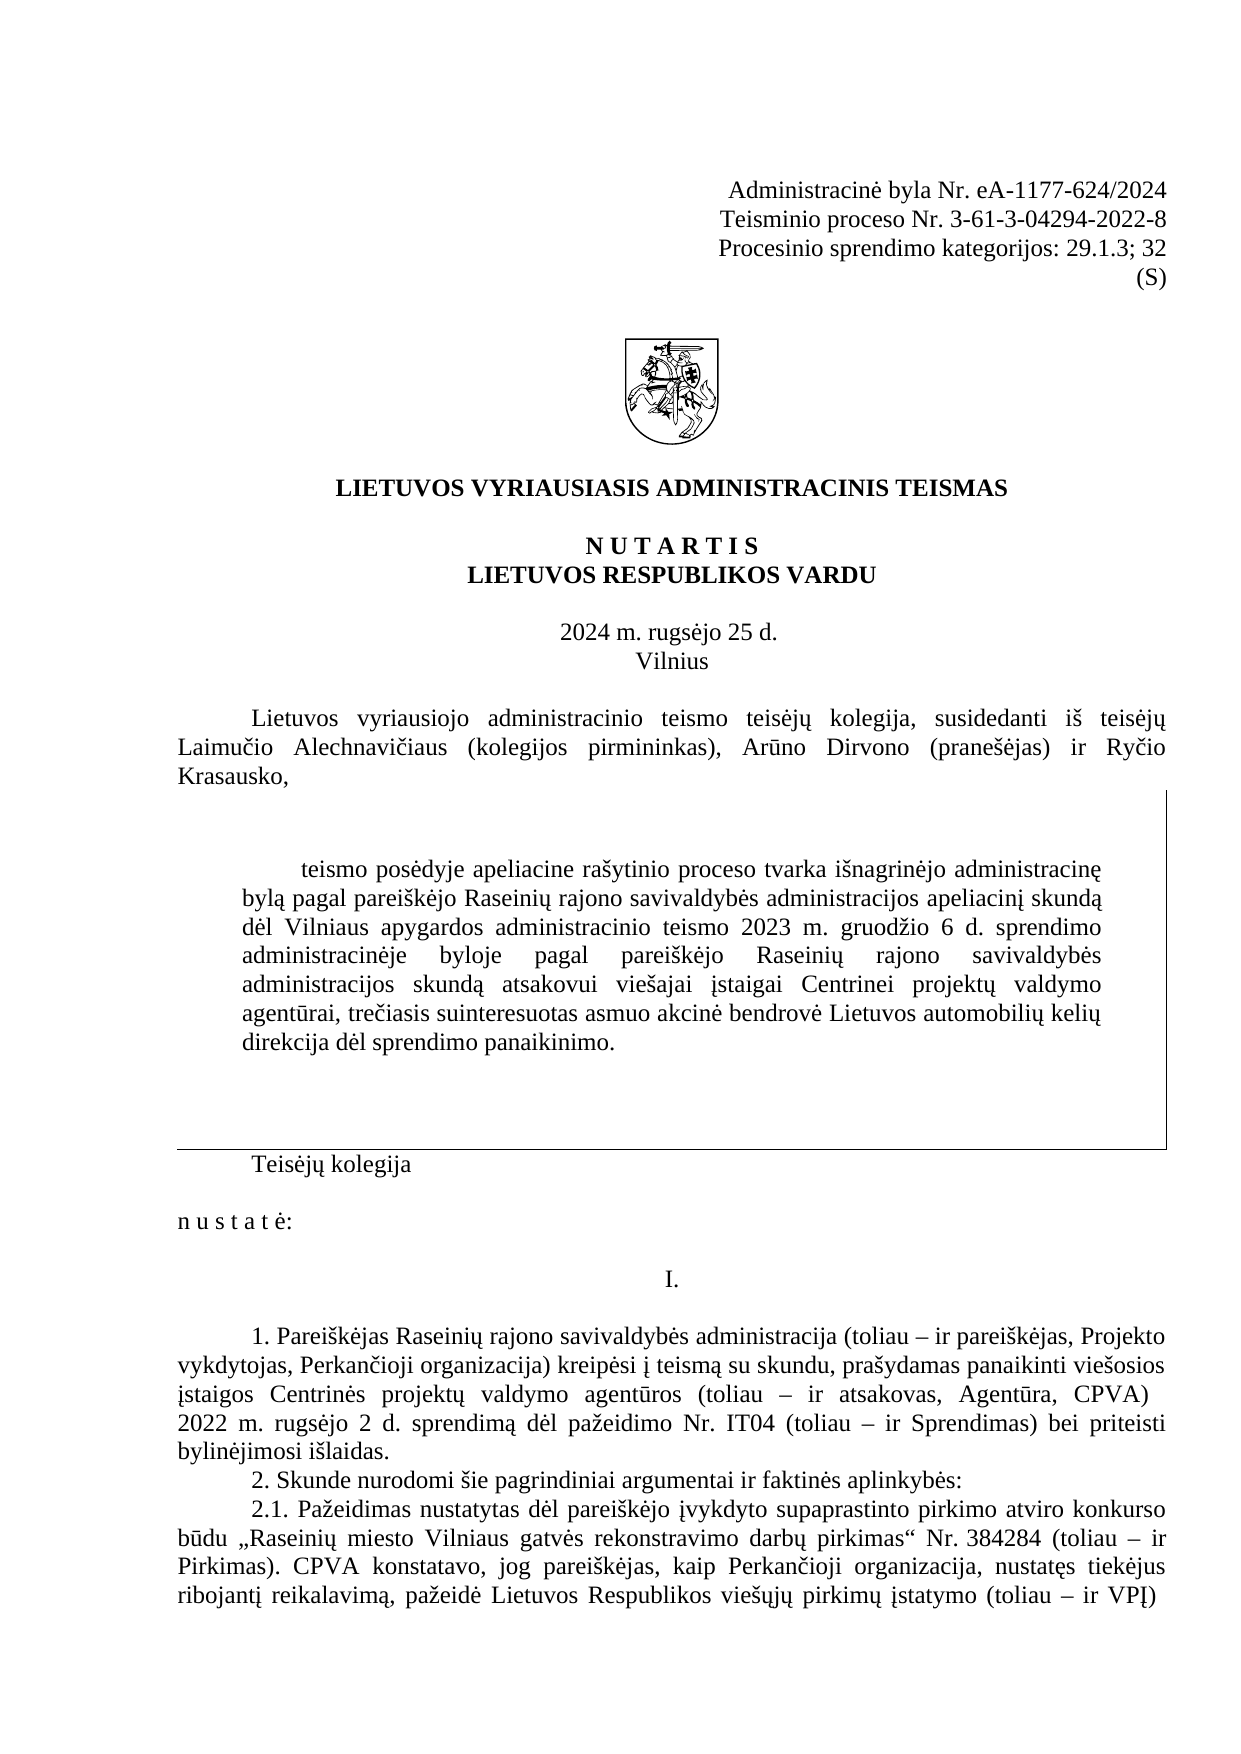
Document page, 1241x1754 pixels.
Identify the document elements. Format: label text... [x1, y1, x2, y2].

text (S) [177, 262, 1167, 291]
text Teisėjų kolegija [177, 1149, 1167, 1178]
text 2.1. Pažeidimas nustatytas dėl pareiškėjo įvykdyto supaprastinto pirkimo atviro konkurso būdu „Raseinių miesto Vilniaus gatvės rekonstravimo darbų pirkimas“ Nr. 384284 (toliau – ir Pirkimas). CPVA konstatavo, jog pareiškėjas, kaip Perkančioji organizacija, nustatęs tiekėjus ribojantį reikalavimą, pažeidė Lietuvos Respublikos viešųjų pirkimų įstatymo (toliau – ir VPĮ) [177, 1494, 1167, 1609]
text NUTARTIS [177, 531, 1167, 560]
text Administracinė byla Nr. eA-1177-624/2024 [177, 176, 1167, 204]
text LIETUVOS RESPUBLIKOS VARDU [177, 560, 1167, 588]
text Vilnius [177, 646, 1167, 675]
text 1. Pareiškėjas Raseinių rajono savivaldybės administracija (toliau – ir pareiškėjas, Projekto vykdytojas, Perkančioji organizacija) kreipėsi į teismą su skundu, prašydamas panaikinti viešosios įstaigos Centrinės projektų valdymo agentūros (toliau – ir atsakovas, Agentūra, CPVA) 2022 m. rugsėjo 2 d. sprendimą dėl pažeidimo Nr. IT04 (toliau – ir Sprendimas) bei priteisti bylinėjimosi išlaidas. [177, 1321, 1167, 1465]
text Teisminio proceso Nr. 3-61-3-04294-2022-8 [177, 204, 1167, 233]
text teismo posėdyje apeliacine rašytinio proceso tvarka išnagrinėjo administracinę bylą pagal pareiškėjo Raseinių rajono savivaldybės administracijos apeliacinį skundą dėl Vilniaus apygardos administracinio teismo 2023 m. gruodžio 6 d. sprendimo administracinėje byloje pagal pareiškėjo Raseinių rajono savivaldybės administracijos skundą atsakovui viešajai įstaigai Centrinei projektų valdymo agentūrai, trečiasis suinteresuotas asmuo akcinė bendrovė Lietuvos automobilių kelių direkcija dėl sprendimo panaikinimo. [177, 790, 1166, 1056]
text I. [177, 1264, 1167, 1293]
text Lietuvos vyriausiojo administracinio teismo teisėjų kolegija, susidedanti iš teisėjų Laimučio Alechnavičiaus (kolegijos pirmininkas), Arūno Dirvono (pranešėjas) ir Ryčio Krasausko, [177, 703, 1167, 790]
text 2024 m. rugsėjo 25 d. [177, 617, 1167, 646]
text 2. Skunde nurodomi šie pagrindiniai argumentai ir faktinės aplinkybės: [177, 1465, 1167, 1494]
text n u s t a t ė: [177, 1206, 1167, 1235]
text Procesinio sprendimo kategorijos: 29.1.3; 32 [177, 233, 1167, 262]
text LIETUVOS VYRIAUSIASIS ADMINISTRACINIS TEISMAS [177, 473, 1167, 502]
